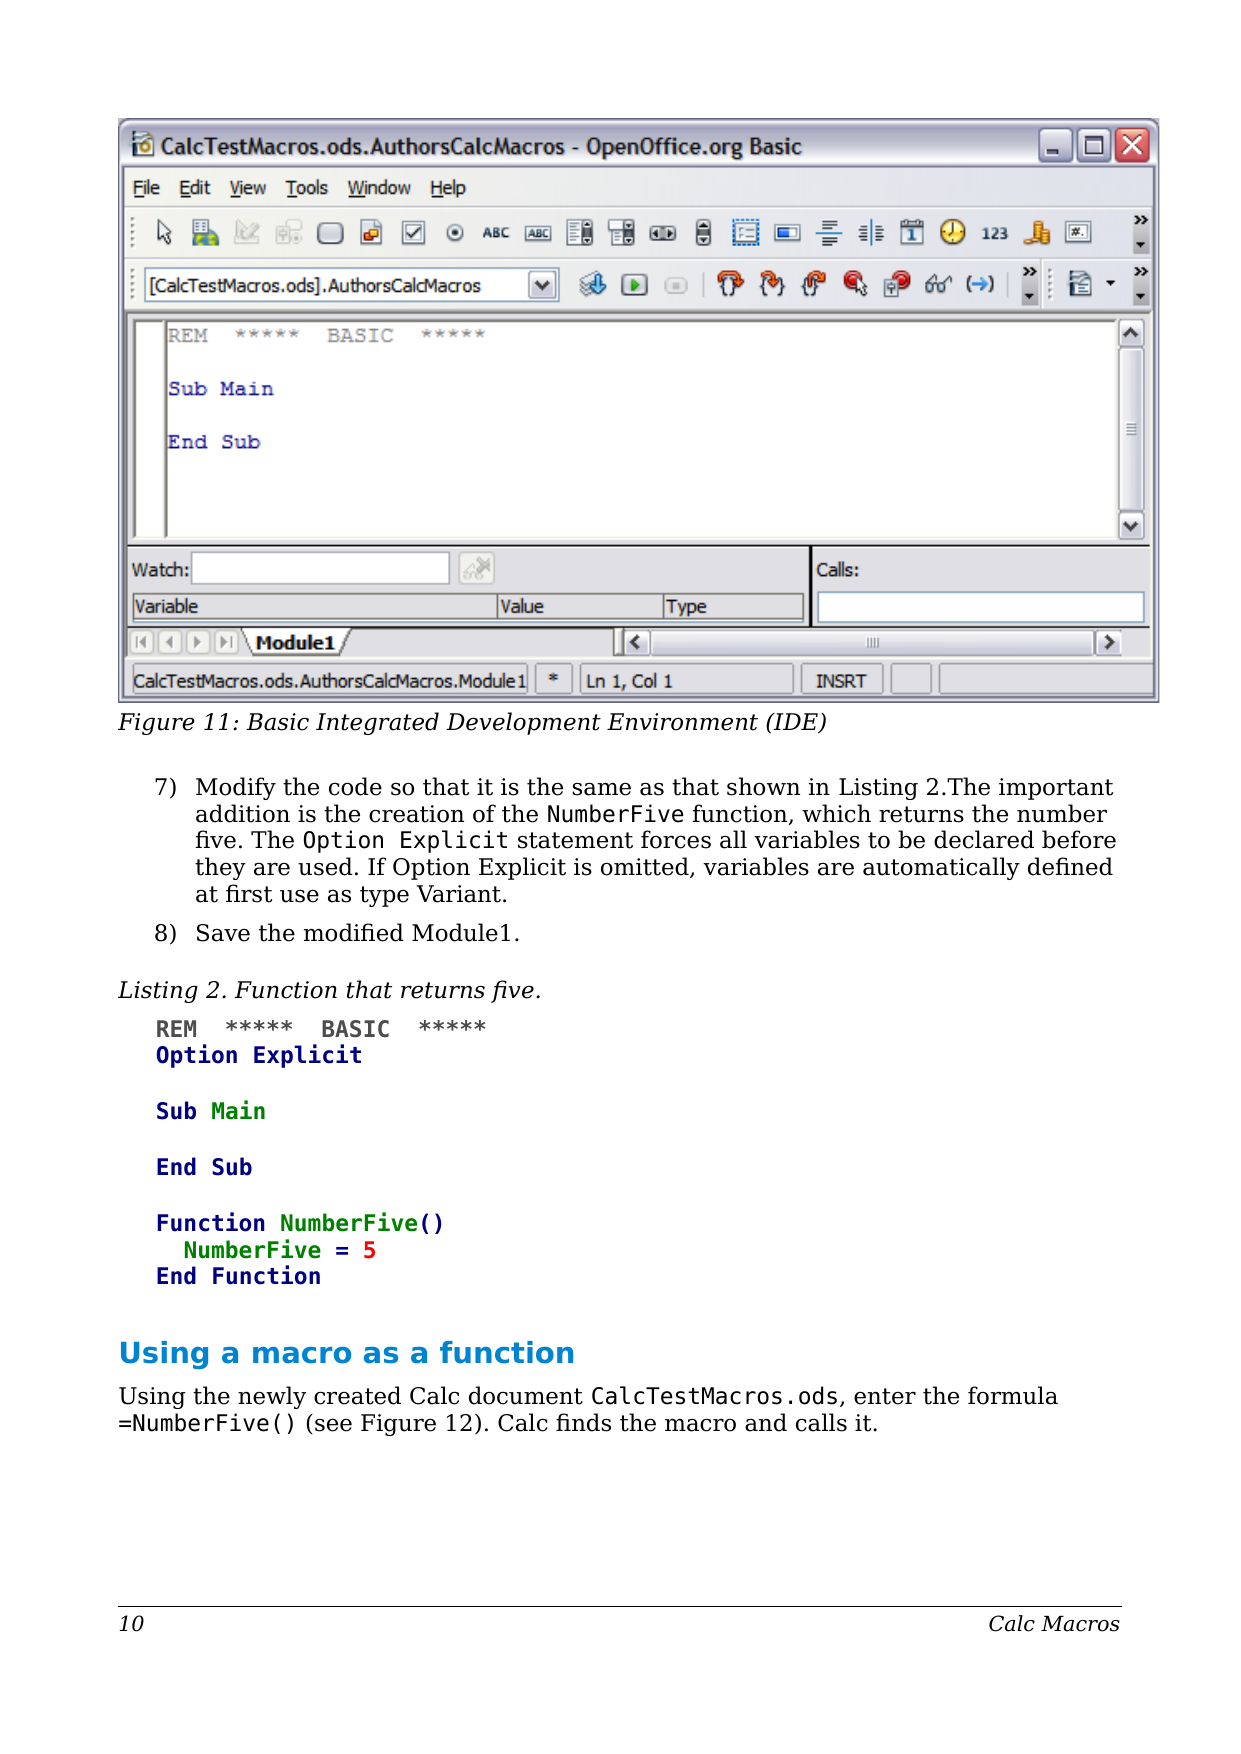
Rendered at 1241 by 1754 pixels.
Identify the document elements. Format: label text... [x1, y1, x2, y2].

text Function NumberFive() [156, 1210, 1092, 1237]
subtitle Using a macro as a function [118, 1337, 1122, 1371]
text End Function [156, 1263, 1092, 1290]
text Using the newly created Calc document CalcTestMacros.ods, enter the formula =NumberFive() (see Figure 12). Calc finds the macro and calls it. [118, 1383, 1122, 1436]
text Sub Main [156, 1098, 1092, 1125]
picture [118, 118, 1160, 703]
text NumberFive = 5 [156, 1237, 1092, 1263]
text Figure 11: Basic Integrated Development Environment (IDE) [118, 709, 1162, 736]
list Listing 2. Function that returns five. [118, 977, 1122, 1003]
text REM ***** BASIC ***** [156, 1016, 1092, 1043]
text End Sub [156, 1154, 1092, 1181]
list Save the modified Module1. [177, 920, 1122, 947]
text Option Explicit [156, 1043, 1092, 1069]
list Modify the code so that it is the same as that shown in Listing 2.The important addition is the creation of the NumberFive function, which returns the number five. The Option Explicit statement forces all variables to be declared before they are used. If Option Explicit is omitted, variables are automatically defined at first use as type Variant. [177, 774, 1122, 907]
